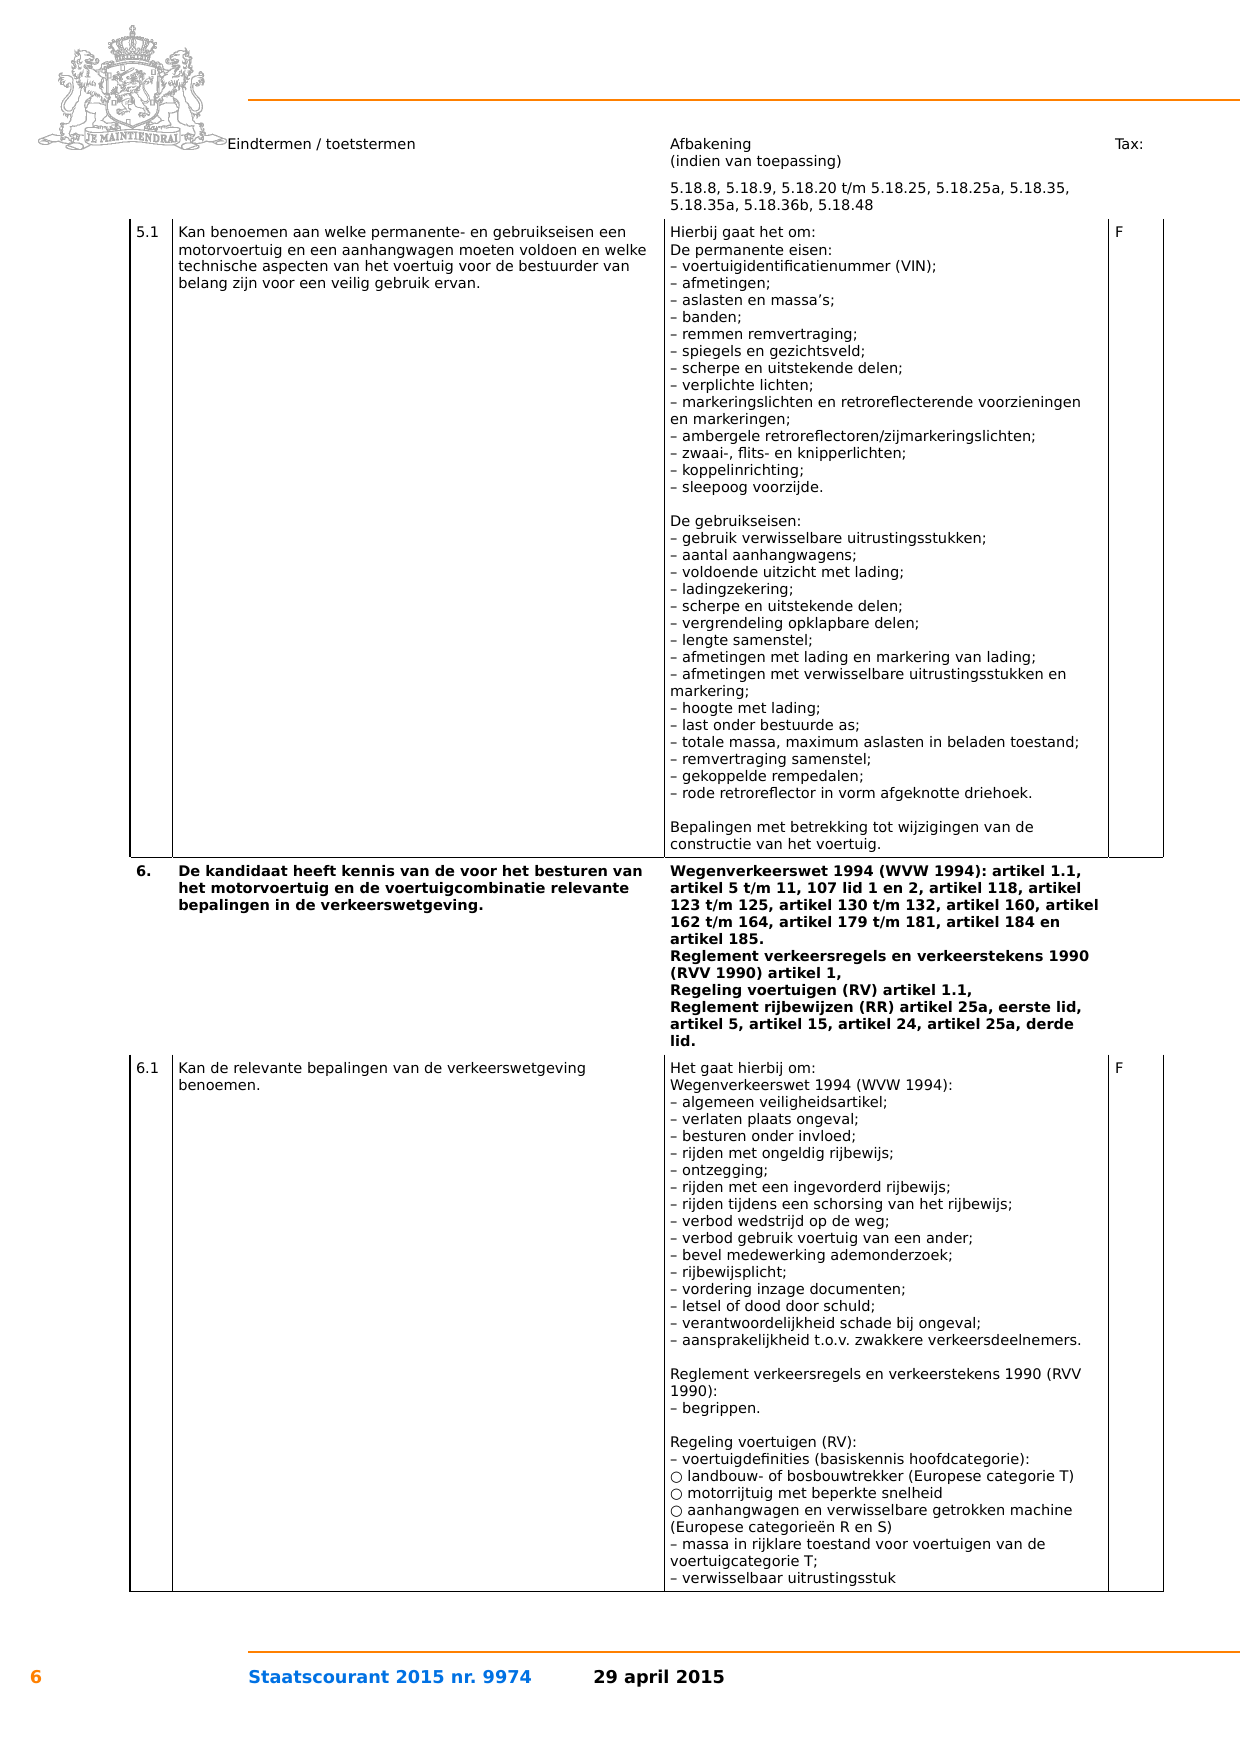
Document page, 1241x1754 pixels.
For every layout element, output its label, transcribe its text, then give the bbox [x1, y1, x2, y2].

table_cell [173, 819, 664, 857]
table_cell [173, 513, 664, 802]
table_cell [131, 819, 172, 857]
table_cell 5.1 [131, 220, 172, 496]
table_cell Regeling voertuigen (RV): – voertuigdefinities (basiskennis hoofdcategorie): ○ landbouw- of bosbouwtrekker (Europese categorie T) ○ motorrijtuig met beperkte snelheid ○ aanhangwagen en verwisselbare getrokken machine (Europese categorieën R en S) – massa in rijklare toestand voor voertuigen van de voertuigcategorie T; – verwisselbaar uitrustingsstuk [665, 1434, 1108, 1591]
table_cell Het gaat hierbij om: Wegenverkeerswet 1994 (WVW 1994): – algemeen veiligheidsartikel; – verlaten plaats ongeval; – besturen onder invloed; – rijden met ongeldig rijbewijs; – ontzegging; – rijden met een ingevorderd rijbewijs; – rijden tijdens een schorsing van het rijbewijs; – verbod wedstrijd op de weg; – verbod gebruik voertuig van een ander; – bevel medewerking ademonderzoek; – rijbewijsplicht; – vordering inzage documenten; – letsel of dood door schuld; – verantwoordelijkheid schade bij ongeval; – aansprakelijkheid t.o.v. zwakkere verkeersdeelnemers. [665, 1056, 1108, 1349]
table_cell [1109, 858, 1163, 1054]
table_cell [1109, 819, 1163, 857]
table_cell Kan benoemen aan welke permanente- en gebruikseisen een motorvoertuig en een aanhangwagen moeten voldoen en welke technische aspecten van het voertuig voor de bestuurder van belang zijn voor een veilig gebruik ervan. [173, 220, 664, 496]
table_header Afbakening (indien van toepassing) [665, 131, 1108, 174]
table_cell [173, 802, 664, 819]
table_cell [131, 1417, 172, 1434]
table_cell [131, 1366, 172, 1417]
table_cell [665, 1349, 1108, 1366]
table_cell [1109, 496, 1163, 513]
table_cell F [1109, 1056, 1163, 1349]
table_cell [173, 1417, 664, 1434]
table_cell [173, 175, 664, 219]
table_cell De kandidaat heeft kennis van de voor het besturen van het motorvoertuig en de voertuigcombinatie relevante bepalingen in de verkeerswetgeving. [173, 858, 664, 1054]
table_cell Wegenverkeerswet 1994 (WVW 1994): artikel 1.1, artikel 5 t/m 11, 107 lid 1 en 2, artikel 118, artikel 123 t/m 125, artikel 130 t/m 132, artikel 160, artikel 162 t/m 164, artikel 179 t/m 181, artikel 184 en artikel 185. Reglement verkeersregels en verkeerstekens 1990 (RVV 1990) artikel 1, Regeling voertuigen (RV) artikel 1.1, Reglement rijbewijzen (RR) artikel 25a, eerste lid, artikel 5, artikel 15, artikel 24, artikel 25a, derde lid. [665, 858, 1108, 1054]
table_cell F [1109, 220, 1163, 496]
table_cell [1109, 1417, 1163, 1434]
table_cell De gebruikseisen: – gebruik verwisselbare uitrustingsstukken; – aantal aanhangwagens; – voldoende uitzicht met lading; – ladingzekering; – scherpe en uitstekende delen; – vergrendeling opklapbare delen; – lengte samenstel; – afmetingen met lading en markering van lading; – afmetingen met verwisselbare uitrustingsstukken en markering; – hoogte met lading; – last onder bestuurde as; – totale massa, maximum aslasten in beladen toestand; – remvertraging samenstel; – gekoppelde rempedalen; – rode retroreflector in vorm afgeknotte driehoek. [665, 513, 1108, 802]
table_header Eindtermen / toetstermen [131, 131, 664, 174]
table_cell 6. [131, 858, 172, 1054]
table_cell Bepalingen met betrekking tot wijzigingen van de constructie van het voertuig. [665, 819, 1108, 857]
table_cell [131, 802, 172, 819]
table_cell [1109, 513, 1163, 802]
table_cell [665, 1417, 1108, 1434]
table_cell [1109, 1366, 1163, 1417]
table_cell [131, 175, 172, 219]
table_header Tax: [1109, 131, 1163, 174]
table_cell [1109, 175, 1163, 219]
table_cell [665, 802, 1108, 819]
table_cell [131, 1434, 172, 1591]
table_cell 6.1 [131, 1056, 172, 1349]
table_cell Hierbij gaat het om: De permanente eisen: – voertuigidentificatienummer (VIN); – afmetingen; – aslasten en massa’s; – banden; – remmen remvertraging; – spiegels en gezichtsveld; – scherpe en uitstekende delen; – verplichte lichten; – markeringslichten en retroreflecterende voorzieningen en markeringen; – ambergele retroreflectoren/zijmarkeringslichten; – zwaai-, flits- en knipperlichten; – koppelinrichting; – sleepoog voorzijde. [665, 220, 1108, 496]
table_cell [1109, 1434, 1163, 1591]
table_cell Kan de relevante bepalingen van de verkeerswetgeving benoemen. [173, 1056, 664, 1349]
table_cell [1109, 802, 1163, 819]
picture [38, 25, 227, 150]
table_cell 5.18.8, 5.18.9, 5.18.20 t/m 5.18.25, 5.18.25a, 5.18.35, 5.18.35a, 5.18.36b, 5.18.48 [665, 175, 1108, 219]
table_cell [173, 1349, 664, 1366]
table_cell [173, 1366, 664, 1417]
table_cell [1109, 1349, 1163, 1366]
table_cell [173, 496, 664, 513]
table_cell [131, 1349, 172, 1366]
table_cell [131, 513, 172, 802]
table_cell [665, 496, 1108, 513]
table_cell Reglement verkeersregels en verkeerstekens 1990 (RVV 1990): – begrippen. [665, 1366, 1108, 1417]
table_cell [173, 1434, 664, 1591]
table_cell [131, 496, 172, 513]
